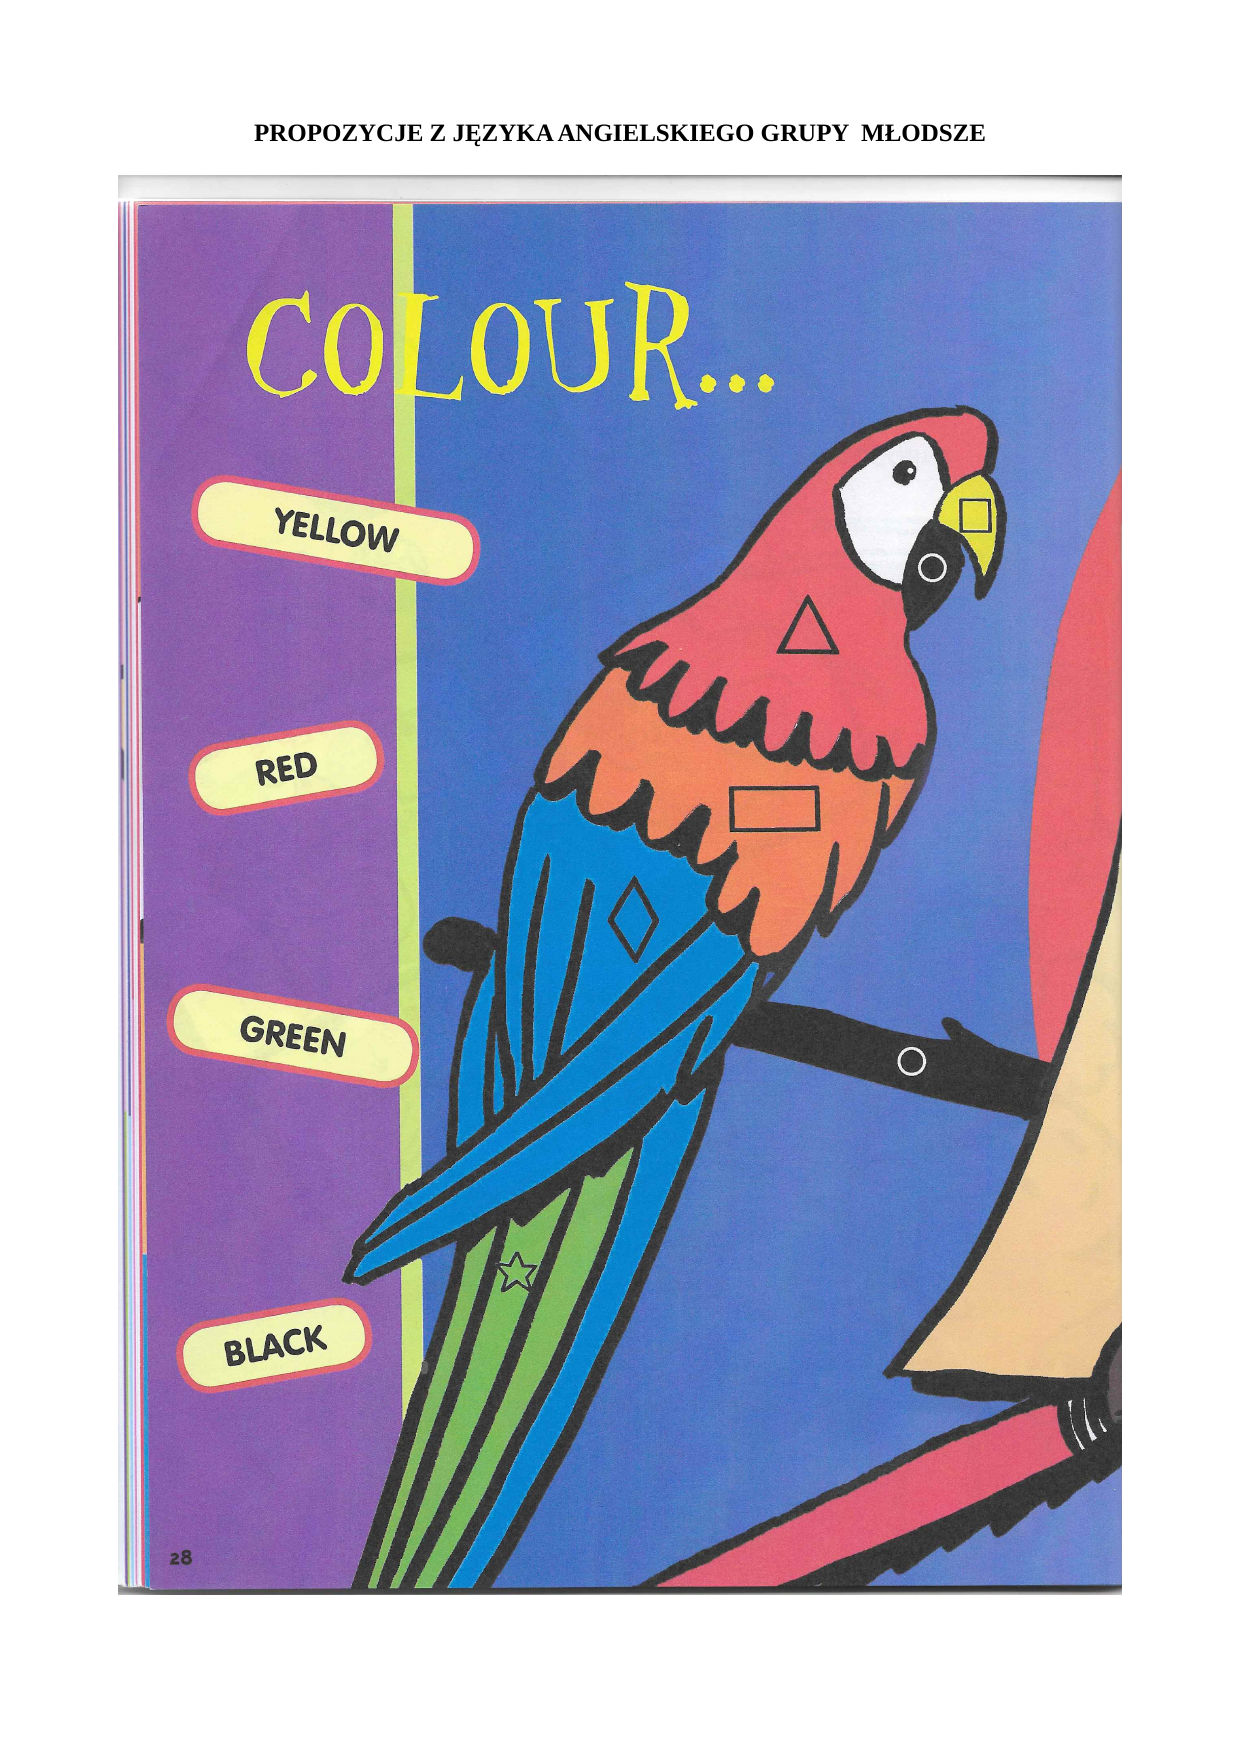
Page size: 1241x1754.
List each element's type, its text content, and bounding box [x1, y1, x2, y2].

picture [118, 175, 1122, 1595]
text PROPOZYCJE Z JĘZYKA ANGIELSKIEGO GRUPY MŁODSZE [118, 118, 1122, 147]
